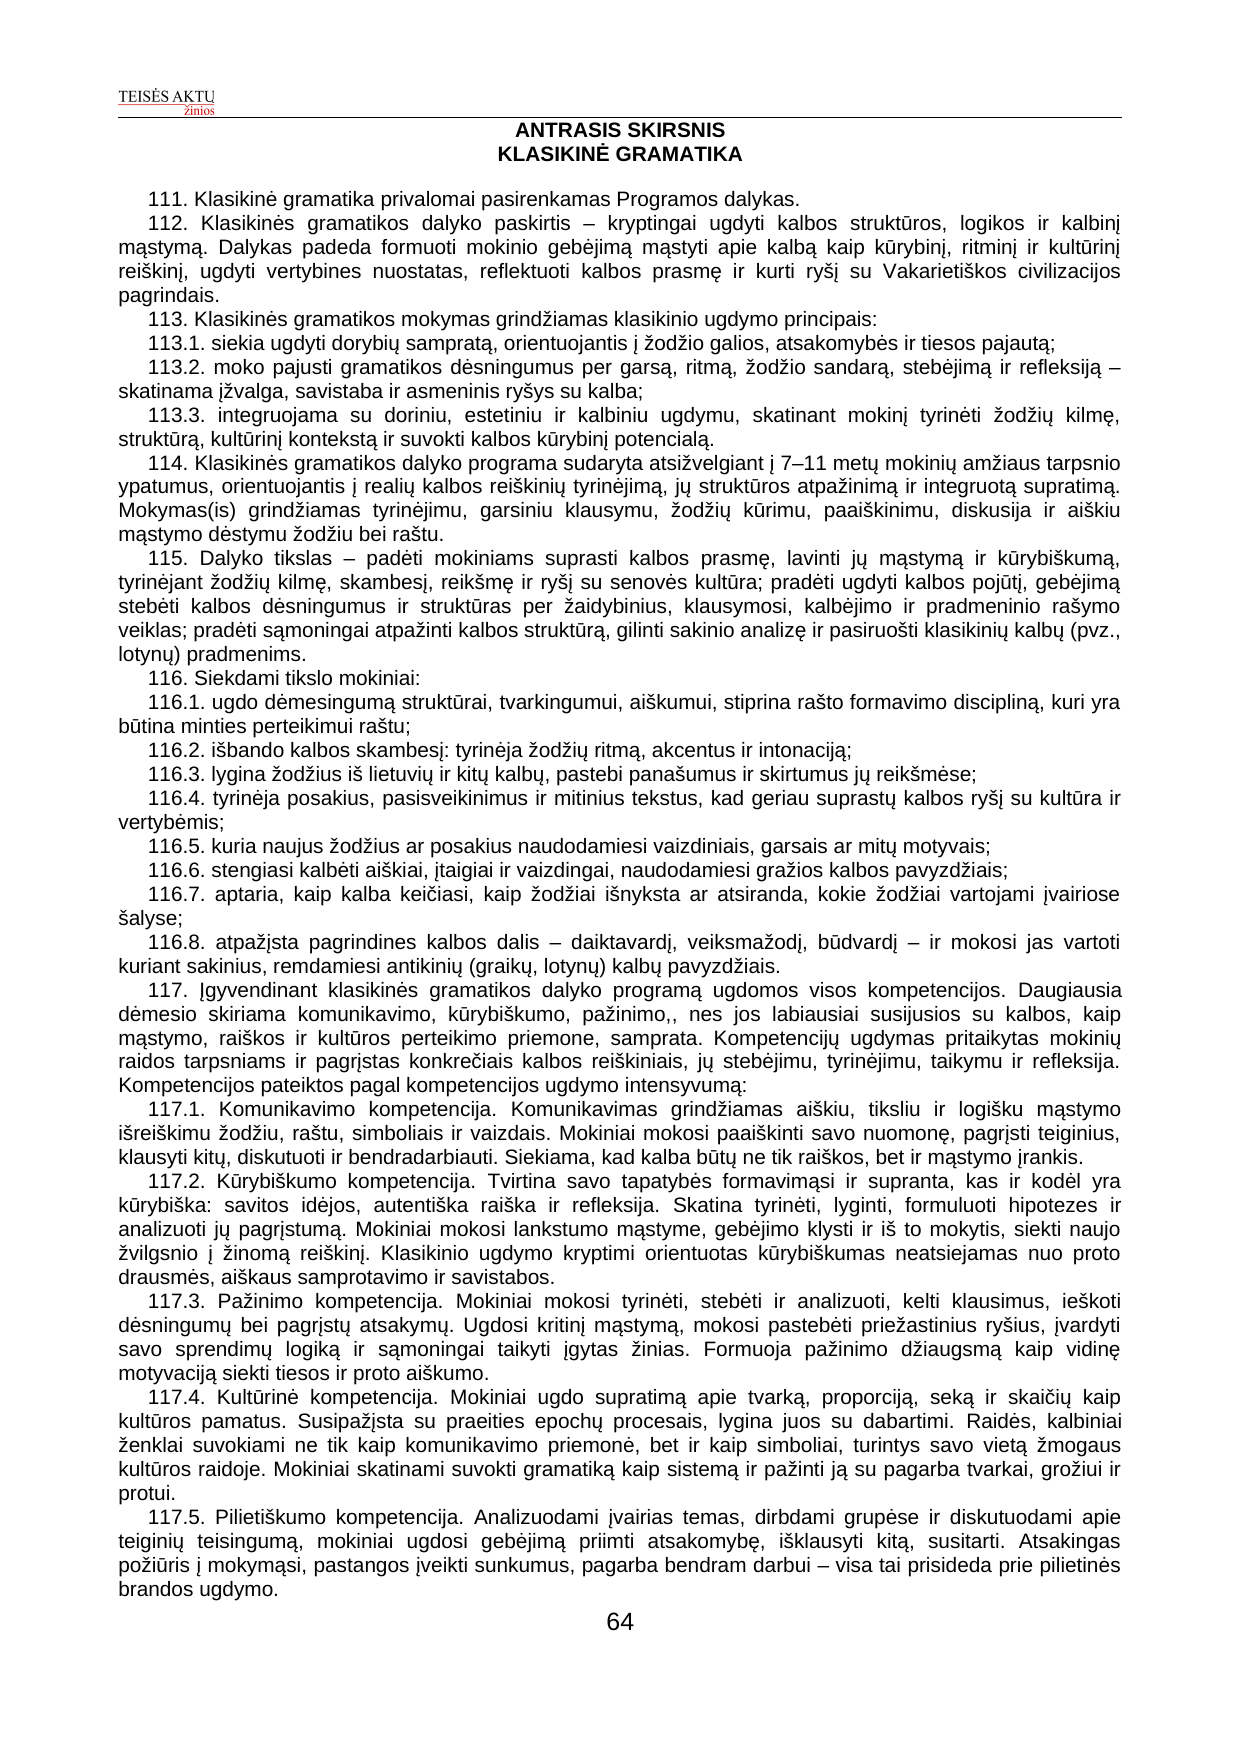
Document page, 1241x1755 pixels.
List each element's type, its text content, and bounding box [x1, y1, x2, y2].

text 111. Klasikinė gramatika privalomai pasirenkamas Programos dalykas. [118, 187, 1122, 211]
text 116.7. aptaria, kaip kalba keičiasi, kaip žodžiai išnyksta ar atsiranda, kokie žodžiai vartojami įvairiose šalyse; [118, 882, 1122, 929]
text 113. Klasikinės gramatikos mokymas grindžiamas klasikinio ugdymo principais: [118, 307, 1122, 331]
text 116.8. atpažįsta pagrindines kalbos dalis – daiktavardį, veiksmažodį, būdvardį – ir mokosi jas vartoti kuriant sakinius, remdamiesi antikinių (graikų, lotynų) kalbų pavyzdžiais. [118, 929, 1122, 977]
text 116.4. tyrinėja posakius, pasisveikinimus ir mitinius tekstus, kad geriau suprastų kalbos ryšį su kultūra ir vertybėmis; [118, 786, 1122, 834]
text 117.5. Pilietiškumo kompetencija. Analizuodami įvairias temas, dirbdami grupėse ir diskutuodami apie teiginių teisingumą, mokiniai ugdosi gebėjimą priimti atsakomybę, išklausyti kitą, susitarti. Atsakingas požiūris į mokymąsi, pastangos įveikti sunkumus, pagarba bendram darbui – visa tai prisideda prie pilietinės brandos ugdymo. [118, 1504, 1122, 1600]
text 116.5. kuria naujus žodžius ar posakius naudodamiesi vaizdiniais, garsais ar mitų motyvais; [118, 834, 1122, 858]
text ANTRASIS SKIRSNIS KLASIKINĖ GRAMATIKA [118, 118, 1122, 166]
text 117. Įgyvendinant klasikinės gramatikos dalyko programą ugdomos visos kompetencijos. Daugiausia dėmesio skiriama komunikavimo, kūrybiškumo, pažinimo,, nes jos labiausiai susijusios su kalbos, kaip mąstymo, raiškos ir kultūros perteikimo priemone, samprata. Kompetencijų ugdymas pritaikytas mokinių raidos tarpsniams ir pagrįstas konkrečiais kalbos reiškiniais, jų stebėjimu, tyrinėjimu, taikymu ir refleksija. Kompetencijos pateiktos pagal kompetencijos ugdymo intensyvumą: [118, 977, 1122, 1097]
text 117.3. Pažinimo kompetencija. Mokiniai mokosi tyrinėti, stebėti ir analizuoti, kelti klausimus, ieškoti dėsningumų bei pagrįstų atsakymų. Ugdosi kritinį mąstymą, mokosi pastebėti priežastinius ryšius, įvardyti savo sprendimų logiką ir sąmoningai taikyti įgytas žinias. Formuoja pažinimo džiaugsmą kaip vidinę motyvaciją siekti tiesos ir proto aiškumo. [118, 1289, 1122, 1385]
text 113.2. moko pajusti gramatikos dėsningumus per garsą, ritmą, žodžio sandarą, stebėjimą ir refleksiją – skatinama įžvalga, savistaba ir asmeninis ryšys su kalba; [118, 354, 1122, 402]
text 117.4. Kultūrinė kompetencija. Mokiniai ugdo supratimą apie tvarką, proporciją, seką ir skaičių kaip kultūros pamatus. Susipažįsta su praeities epochų procesais, lygina juos su dabartimi. Raidės, kalbiniai ženklai suvokiami ne tik kaip komunikavimo priemonė, bet ir kaip simboliai, turintys savo vietą žmogaus kultūros raidoje. Mokiniai skatinami suvokti gramatiką kaip sistemą ir pažinti ją su pagarba tvarkai, grožiui ir protui. [118, 1385, 1122, 1504]
text 116.2. išbando kalbos skambesį: tyrinėja žodžių ritmą, akcentus ir intonaciją; [118, 738, 1122, 762]
text 117.2. Kūrybiškumo kompetencija. Tvirtina savo tapatybės formavimąsi ir supranta, kas ir kodėl yra kūrybiška: savitos idėjos, autentiška raiška ir refleksija. Skatina tyrinėti, lyginti, formuluoti hipotezes ir analizuoti jų pagrįstumą. Mokiniai mokosi lankstumo mąstyme, gebėjimo klysti ir iš to mokytis, siekti naujo žvilgsnio į žinomą reiškinį. Klasikinio ugdymo kryptimi orientuotas kūrybiškumas neatsiejamas nuo proto drausmės, aiškaus samprotavimo ir savistabos. [118, 1169, 1122, 1289]
text 115. Dalyko tikslas – padėti mokiniams suprasti kalbos prasmę, lavinti jų mąstymą ir kūrybiškumą, tyrinėjant žodžių kilmę, skambesį, reikšmę ir ryšį su senovės kultūra; pradėti ugdyti kalbos pojūtį, gebėjimą stebėti kalbos dėsningumus ir struktūras per žaidybinius, klausymosi, kalbėjimo ir pradmeninio rašymo veiklas; pradėti sąmoningai atpažinti kalbos struktūrą, gilinti sakinio analizę ir pasiruošti klasikinių kalbų (pvz., lotynų) pradmenims. [118, 546, 1122, 666]
text 113.1. siekia ugdyti dorybių sampratą, orientuojantis į žodžio galios, atsakomybės ir tiesos pajautą; [118, 331, 1122, 354]
text 116.1. ugdo dėmesingumą struktūrai, tvarkingumui, aiškumui, stiprina rašto formavimo discipliną, kuri yra būtina minties perteikimui raštu; [118, 690, 1122, 738]
text 116.6. stengiasi kalbėti aiškiai, įtaigiai ir vaizdingai, naudodamiesi gražios kalbos pavyzdžiais; [118, 858, 1122, 882]
text 116. Siekdami tikslo mokiniai: [118, 666, 1122, 690]
text 113.3. integruojama su doriniu, estetiniu ir kalbiniu ugdymu, skatinant mokinį tyrinėti žodžių kilmę, struktūrą, kultūrinį kontekstą ir suvokti kalbos kūrybinį potencialą. [118, 402, 1122, 450]
text 114. Klasikinės gramatikos dalyko programa sudaryta atsižvelgiant į 7–11 metų mokinių amžiaus tarpsnio ypatumus, orientuojantis į realių kalbos reiškinių tyrinėjimą, jų struktūros atpažinimą ir integruotą supratimą. Mokymas(is) grindžiamas tyrinėjimu, garsiniu klausymu, žodžių kūrimu, paaiškinimu, diskusija ir aiškiu mąstymo dėstymu žodžiu bei raštu. [118, 450, 1122, 546]
text 117.1. Komunikavimo kompetencija. Komunikavimas grindžiamas aiškiu, tiksliu ir logišku mąstymo išreiškimu žodžiu, raštu, simboliais ir vaizdais. Mokiniai mokosi paaiškinti savo nuomonę, pagrįsti teiginius, klausyti kitų, diskutuoti ir bendradarbiauti. Siekiama, kad kalba būtų ne tik raiškos, bet ir mąstymo įrankis. [118, 1097, 1122, 1169]
text 112. Klasikinės gramatikos dalyko paskirtis – kryptingai ugdyti kalbos struktūros, logikos ir kalbinį mąstymą. Dalykas padeda formuoti mokinio gebėjimą mąstyti apie kalbą kaip kūrybinį, ritminį ir kultūrinį reiškinį, ugdyti vertybines nuostatas, reflektuoti kalbos prasmę ir kurti ryšį su Vakarietiškos civilizacijos pagrindais. [118, 211, 1122, 307]
text 116.3. lygina žodžius iš lietuvių ir kitų kalbų, pastebi panašumus ir skirtumus jų reikšmėse; [118, 762, 1122, 786]
